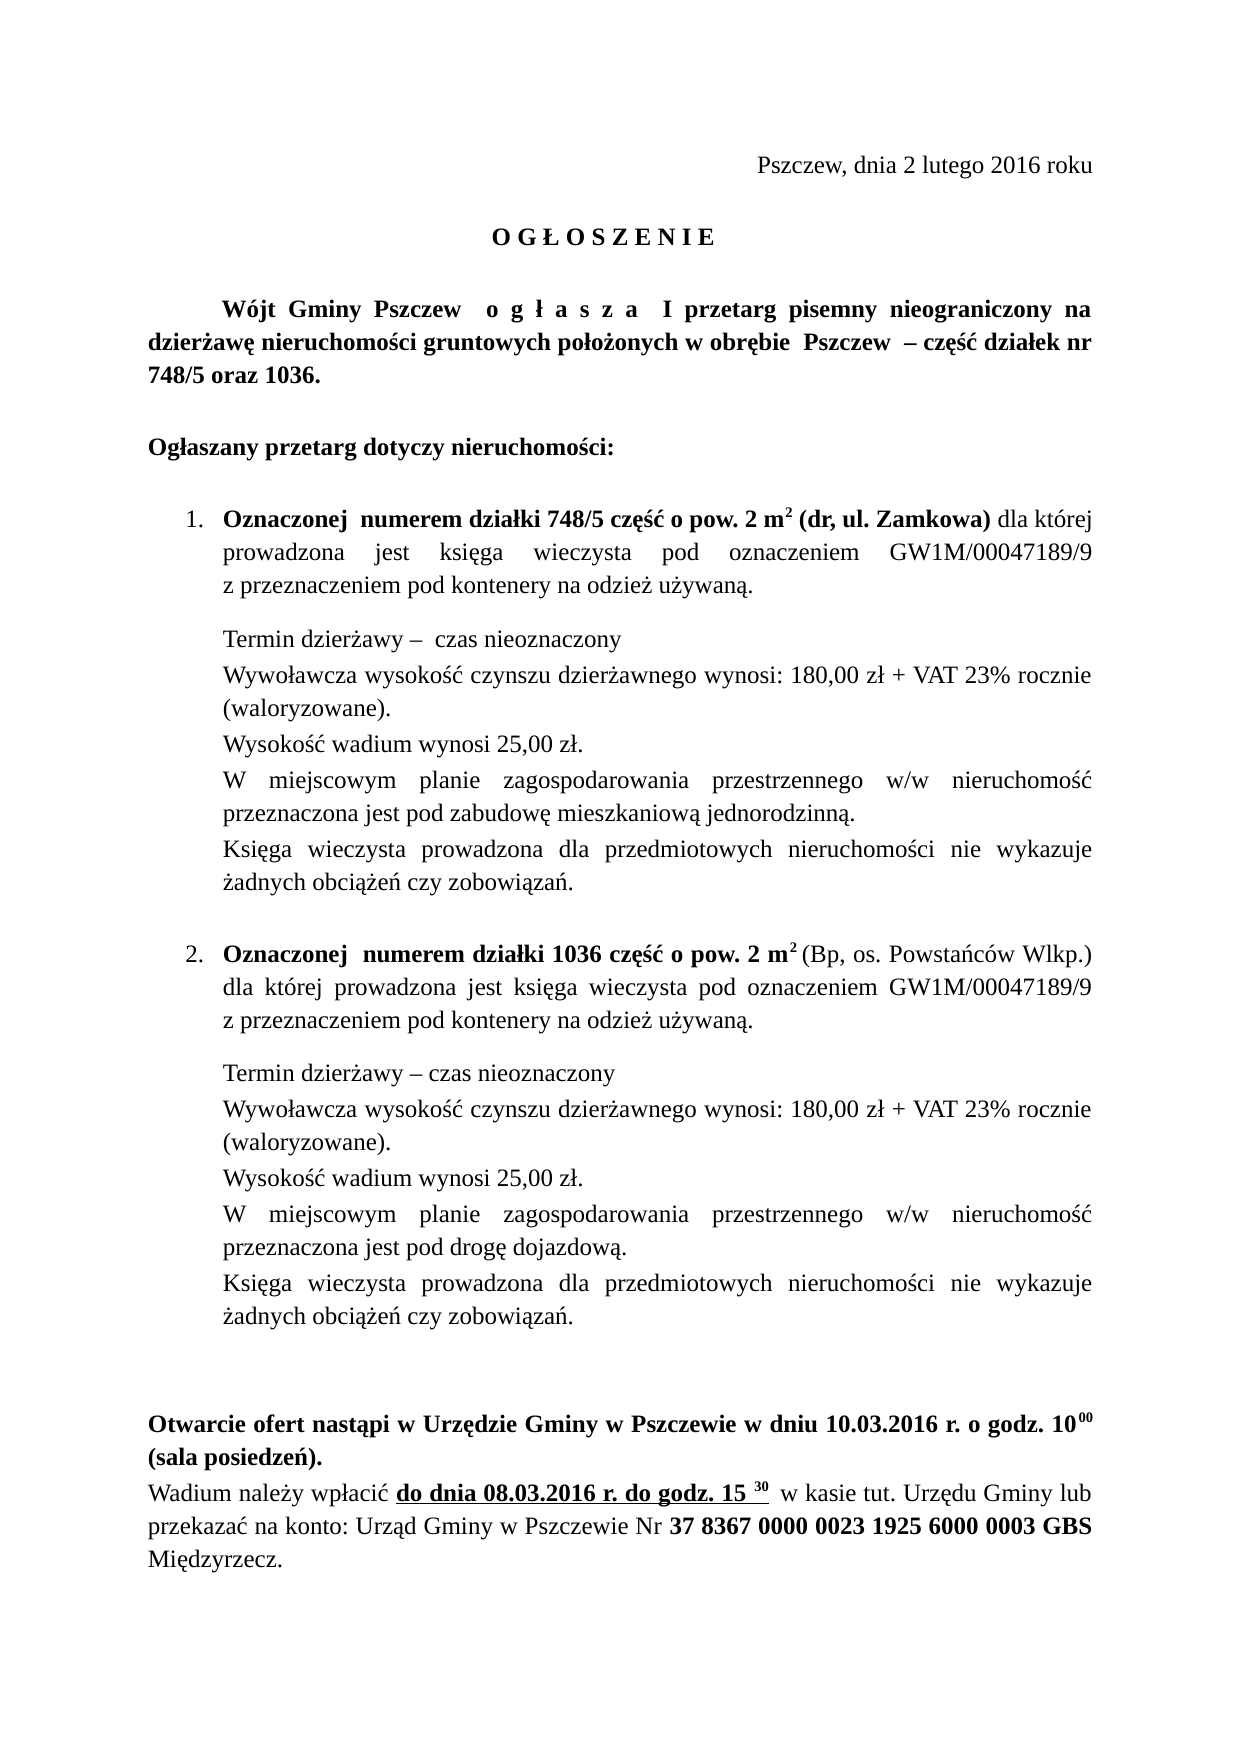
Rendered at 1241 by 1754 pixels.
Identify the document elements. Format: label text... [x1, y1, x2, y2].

list W miejscowym planie zagospodarowania przestrzennego w/w nieruchomość przeznaczona jest pod zabudowę mieszkaniową jednorodzinną. [185, 765, 1093, 827]
text Wójt Gminy Pszczew o g ł a s z a I przetarg pisemny nieograniczony na dzierżawę nieruchomości gruntowych położonych w obrębie Pszczew – część działek nr 748/5 oraz 1036. [148, 294, 1093, 389]
list Termin dzierżawy – czas nieoznaczony [185, 624, 1093, 653]
list Oznaczonej numerem działki 1036 część o pow. 2 m2 (Bp, os. Powstańców Wlkp.) dla której prowadzona jest księga wieczysta pod oznaczeniem GW1M/00047189/9 z przeznaczeniem pod kontenery na odzież używaną. [185, 939, 1093, 1033]
text Ogłaszany przetarg dotyczy nieruchomości: [148, 432, 1093, 461]
text Pszczew, dnia 2 lutego 2016 roku [148, 151, 1093, 179]
list Wywoławcza wysokość czynszu dzierżawnego wynosi: 180,00 zł + VAT 23% rocznie (waloryzowane). [185, 1094, 1093, 1156]
text O G Ł O S Z E N I E [148, 222, 1093, 251]
text Otwarcie ofert nastąpi w Urzędzie Gminy w Pszczewie w dniu 10.03.2016 r. o godz. 1000 (sala posiedzeń). [148, 1409, 1093, 1471]
list Oznaczonej numerem działki 748/5 część o pow. 2 m2 (dr, ul. Zamkowa) dla której prowadzona jest księga wieczysta pod oznaczeniem GW1M/00047189/9 z przeznaczeniem pod kontenery na odzież używaną. [185, 504, 1093, 599]
list Wysokość wadium wynosi 25,00 zł. [185, 1163, 1093, 1192]
list Termin dzierżawy – czas nieoznaczony [185, 1058, 1093, 1087]
text Wadium należy wpłacić do dnia 08.03.2016 r. do godz. 15 30 w kasie tut. Urzędu Gminy lub przekazać na konto: Urząd Gminy w Pszczewie Nr 37 8367 0000 0023 1925 6000 0003 GBS Międzyrzecz. [148, 1478, 1093, 1573]
list Wywoławcza wysokość czynszu dzierżawnego wynosi: 180,00 zł + VAT 23% rocznie (waloryzowane). [185, 660, 1093, 722]
list Księga wieczysta prowadzona dla przedmiotowych nieruchomości nie wykazuje żadnych obciążeń czy zobowiązań. [185, 834, 1093, 896]
list W miejscowym planie zagospodarowania przestrzennego w/w nieruchomość przeznaczona jest pod drogę dojazdową. [185, 1199, 1093, 1261]
list Wysokość wadium wynosi 25,00 zł. [185, 729, 1093, 758]
list Księga wieczysta prowadzona dla przedmiotowych nieruchomości nie wykazuje żadnych obciążeń czy zobowiązań. [185, 1268, 1093, 1330]
